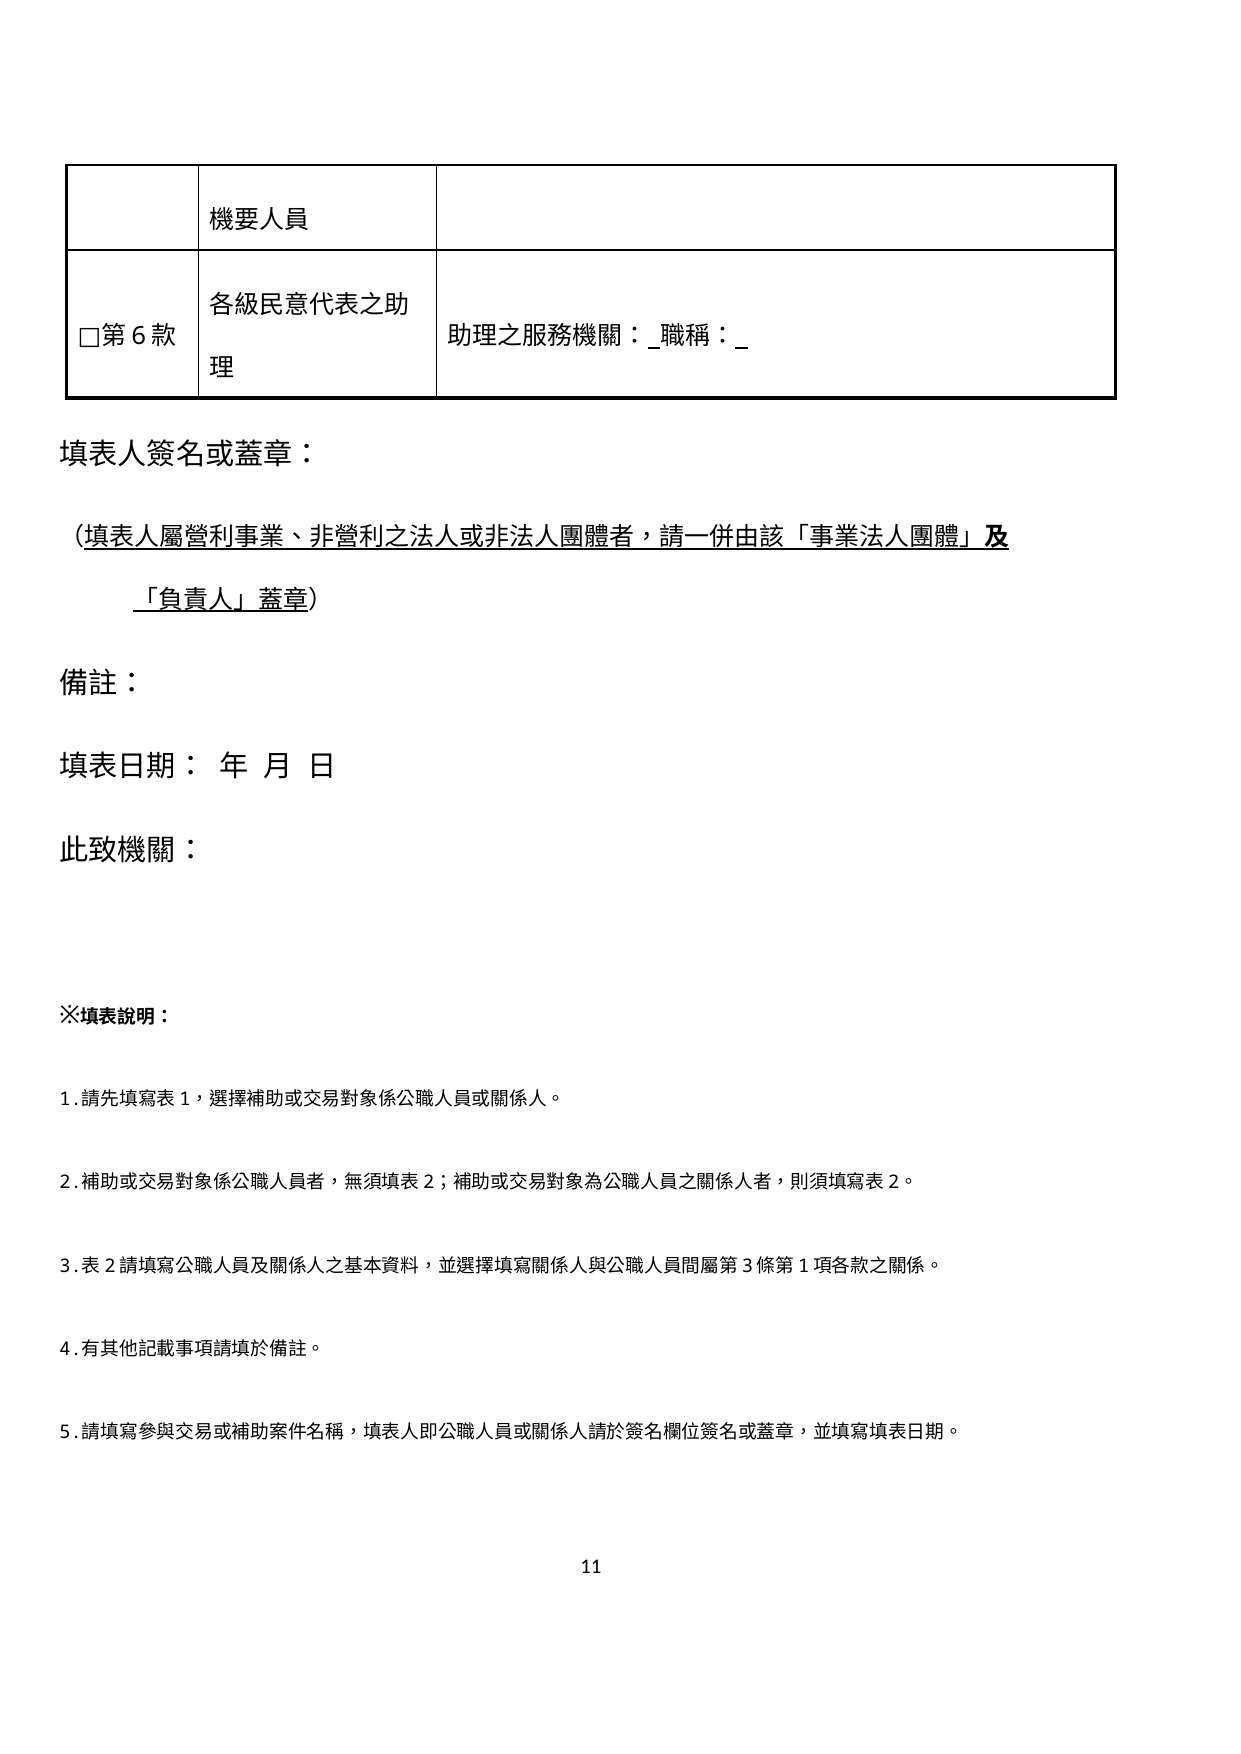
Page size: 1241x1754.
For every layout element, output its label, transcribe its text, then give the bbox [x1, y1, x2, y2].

text 1.請先填寫表1，選擇補助或交易對象係公職人員或關係人。 [59, 1056, 1142, 1118]
text 填表日期： 年 月 日 [59, 722, 1048, 785]
text 此致機關： [59, 806, 1048, 868]
text 2.補助或交易對象係公職人員者，無須填表2；補助或交易對象為公職人員之關係人者，則須填寫表2。 [59, 1139, 1142, 1202]
text （填表人屬營利事業、非營利之法人或非法人團體者，請一併由該「事業法人團體」及「負責人」蓋章） [59, 493, 1048, 618]
text 5.請填寫參與交易或補助案件名稱，填表人即公職人員或關係人請於簽名欄位簽名或蓋章，並填寫填表日期。 [59, 1389, 1142, 1452]
table_cell □第6款 [68, 251, 198, 396]
table_cell 各級民意代表之助理 [199, 251, 436, 396]
text 備註： [59, 639, 1048, 702]
text ※填表說明： [59, 972, 1048, 1035]
text 3.表2請填寫公職人員及關係人之基本資料，並選擇填寫關係人與公職人員間屬第3條第1項各款之關係。 [59, 1222, 1142, 1285]
text 填表人簽名或蓋章： [59, 410, 1048, 472]
table_cell [68, 166, 198, 249]
table_cell 機要人員 [199, 166, 436, 249]
text 4.有其他記載事項請填於備註。 [59, 1306, 1142, 1368]
table_cell [437, 166, 1114, 249]
table_cell 助理之服務機關： 職稱： [437, 251, 1114, 396]
